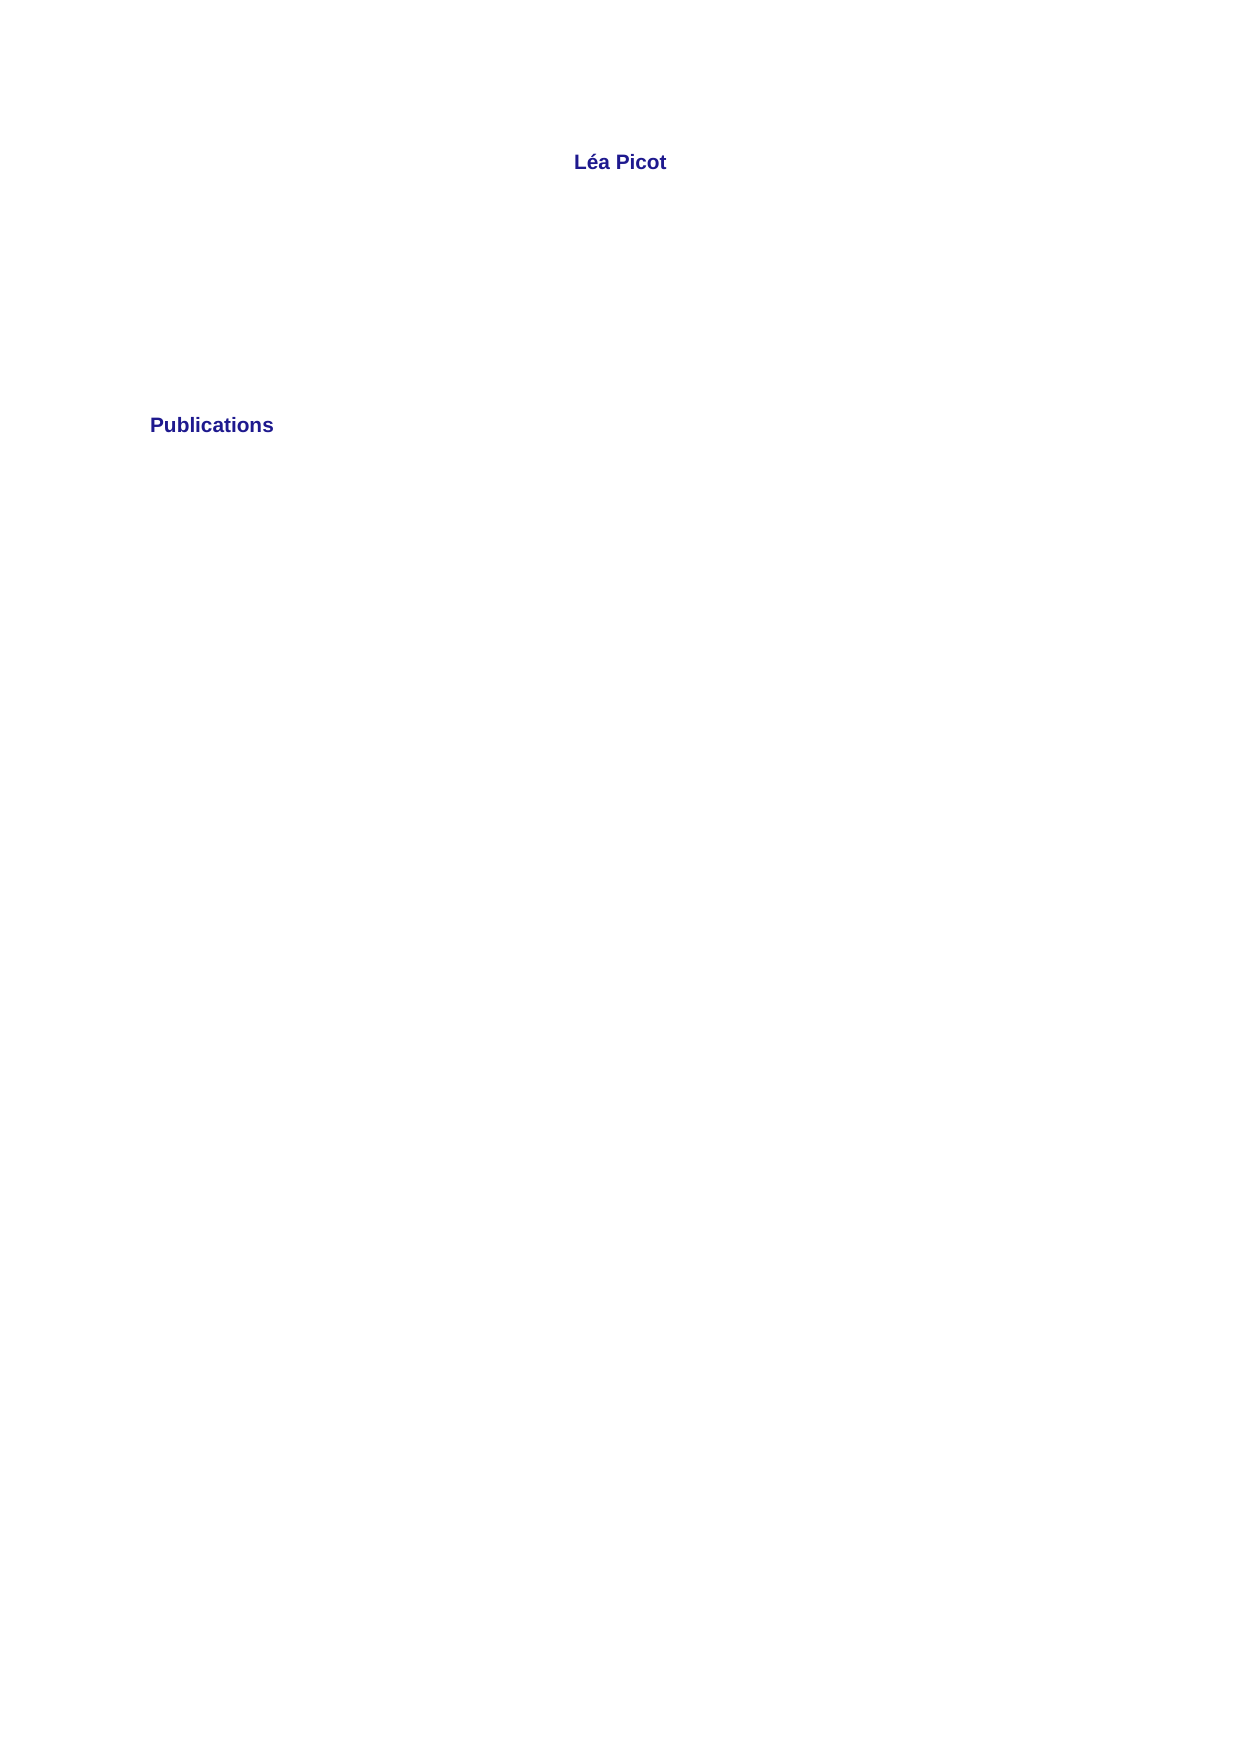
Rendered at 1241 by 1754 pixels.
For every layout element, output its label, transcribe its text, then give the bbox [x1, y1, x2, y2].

subtitle Léa Picot [150, 150, 1090, 174]
subtitle Publications [150, 412, 1090, 436]
